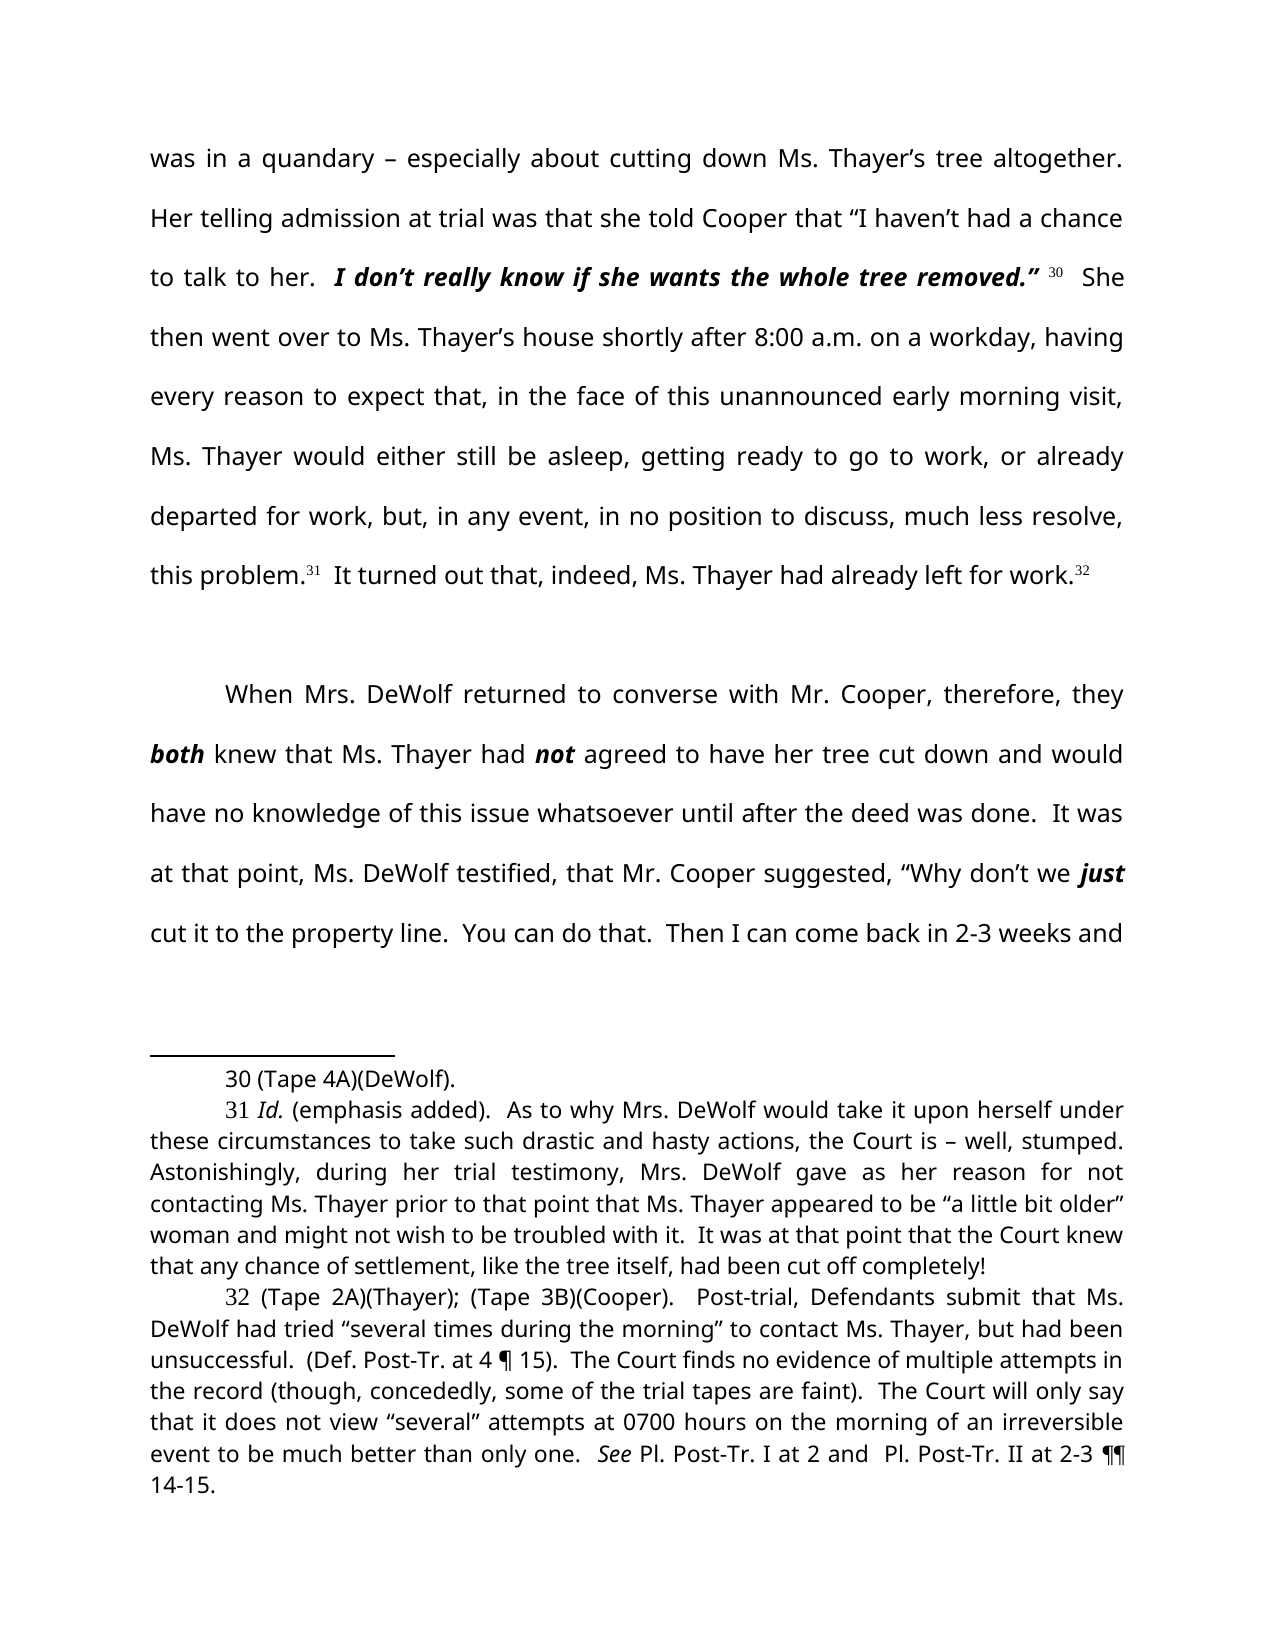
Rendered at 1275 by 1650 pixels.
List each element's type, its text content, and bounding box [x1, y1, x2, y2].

text Id. (emphasis added). As to why Mrs. DeWolf would take it upon herself under these circumstances to take such drastic and hasty actions, the Court is – well, stumped. Astonishingly, during her trial testimony, Mrs. DeWolf gave as her reason for not contacting Ms. Thayer prior to that point that Ms. Thayer appeared to be “a little bit older” woman and might not wish to be troubled with it. It was at that point that the Court knew that any chance of settlement, like the tree itself, had been cut off completely! [150, 1094, 1125, 1281]
text was in a quandary – especially about cutting down Ms. Thayer’s tree altogether. Her telling admission at trial was that she told Cooper that “I haven’t had a chance to talk to her. I don’t really know if she wants the whole tree removed.” She then went over to Ms. Thayer’s house shortly after 8:00 a.m. on a workday, having every reason to expect that, in the face of this unannounced early morning visit, Ms. Thayer would either still be asleep, getting ready to go to work, or already departed for work, but, in any event, in no position to discuss, much less resolve, this problem. It turned out that, indeed, Ms. Thayer had already left for work. [150, 141, 1125, 592]
text When Mrs. DeWolf returned to converse with Mr. Cooper, therefore, they both knew that Ms. Thayer had not agreed to have her tree cut down and would have no knowledge of this issue whatsoever until after the deed was done. It was at that point, Ms. DeWolf testified, that Mr. Cooper suggested, “Why don’t we just cut it to the property line. You can do that. Then I can come back in 2-3 weeks and [150, 677, 1125, 949]
text (Tape 2A)(Thayer); (Tape 3B)(Cooper). Post-trial, Defendants submit that Ms. DeWolf had tried “several times during the morning” to contact Ms. Thayer, but had been unsuccessful. (Def. Post-Tr. at 4 ¶ 15). The Court finds no evidence of multiple attempts in the record (though, concededly, some of the trial tapes are faint). The Court will only say that it does not view “several” attempts at 0700 hours on the morning of an irreversible event to be much better than only one. See Pl. Post-Tr. I at 2 and Pl. Post-Tr. II at 2-3 ¶¶ 14-15. [150, 1281, 1125, 1500]
text (Tape 4A)(DeWolf). [150, 1062, 1125, 1094]
